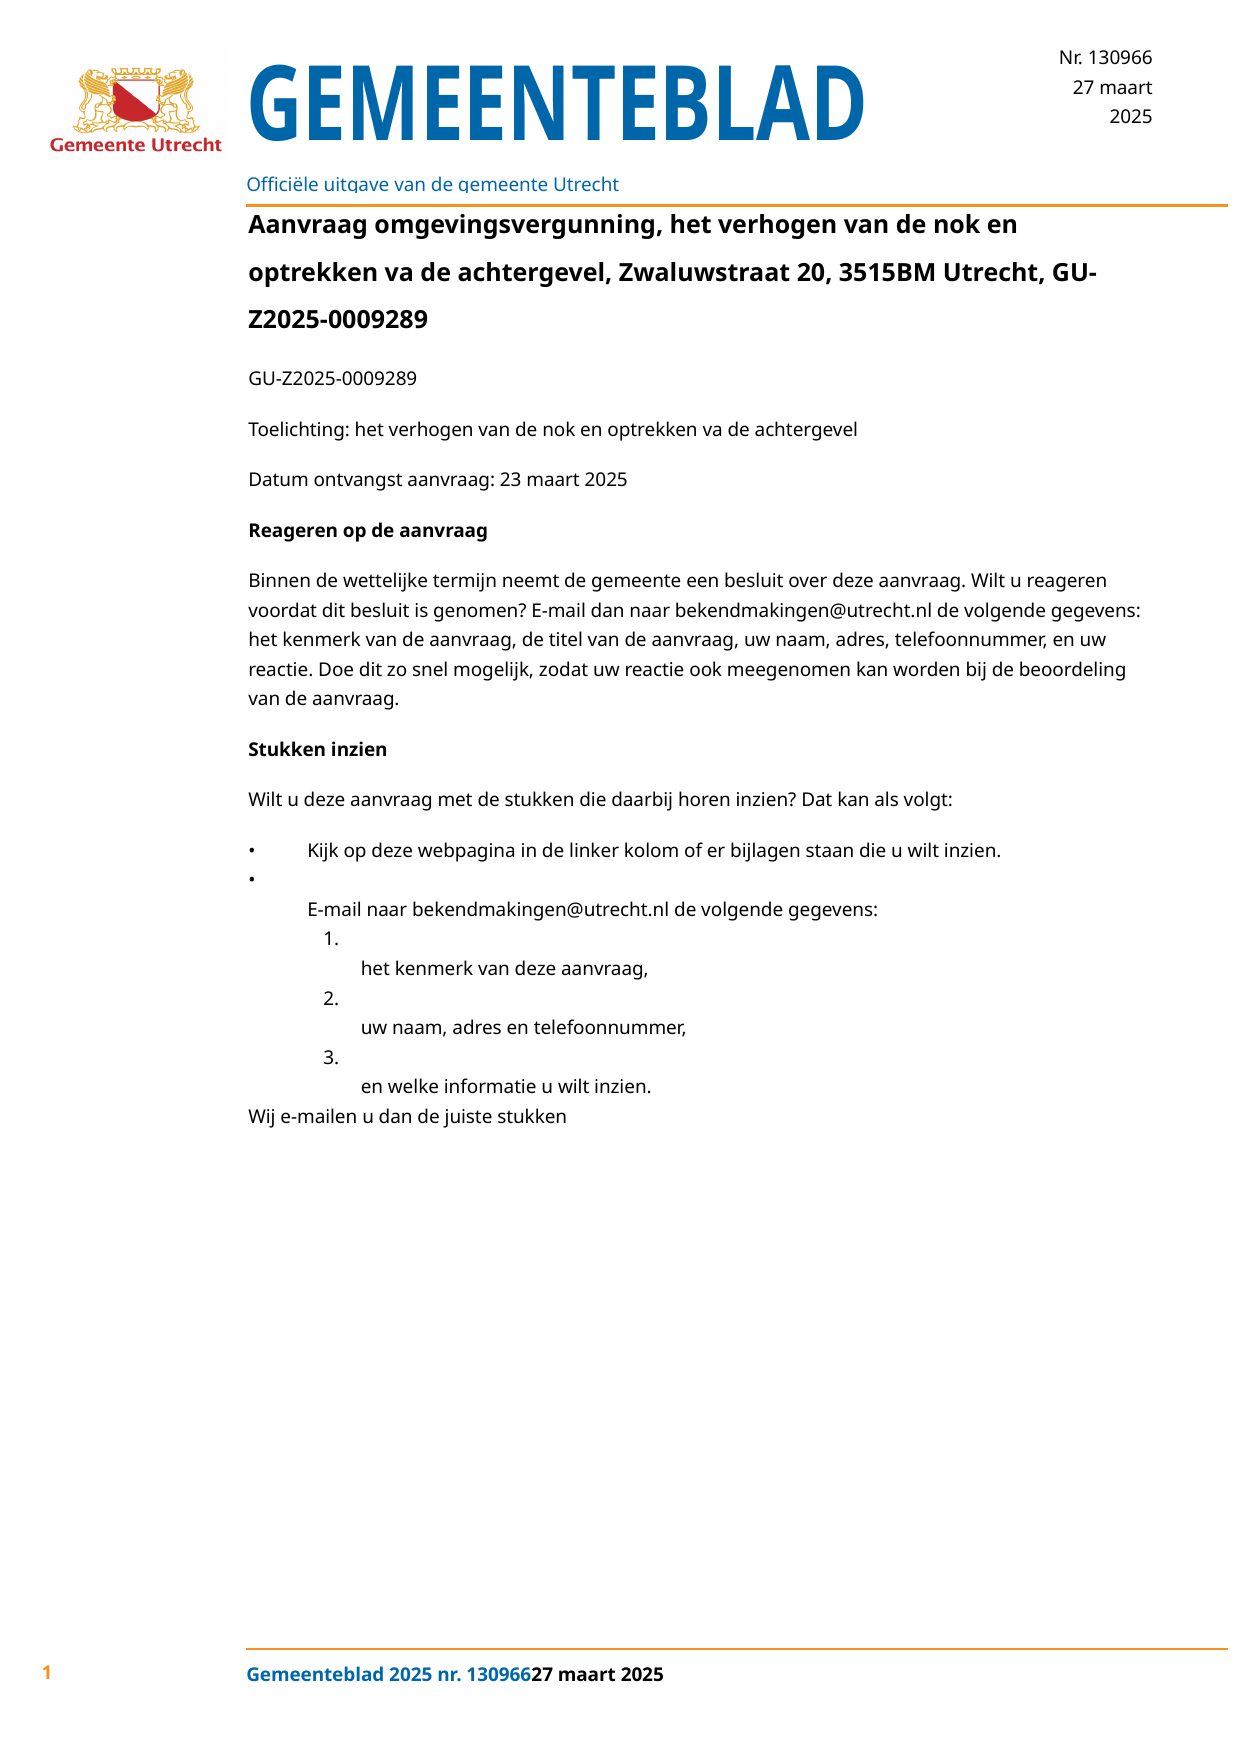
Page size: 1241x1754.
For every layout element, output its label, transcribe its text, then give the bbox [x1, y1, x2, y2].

text Wij e-mailen u dan de juiste stukken [248, 1103, 1152, 1129]
list Kijk op deze webpagina in de linker kolom of er bijlagen staan die u wilt inzien. [248, 837, 1152, 862]
text Aanvraag omgevingsvergunning, het verhogen van de nok en optrekken va de achtergevel, Zwaluwstraat 20, 3515BM Utrecht, GU-Z2025-0009289 [248, 207, 1152, 336]
text Stukken inzien [248, 736, 1152, 762]
text Wilt u deze aanvraag met de stukken die daarbij horen inzien? Dat kan als volgt: [248, 786, 1152, 812]
list uw naam, adres en telefoonnummer, [323, 1014, 1152, 1040]
text Binnen de wettelijke termijn neemt de gemeente een besluit over deze aanvraag. Wilt u reageren voordat dit besluit is genomen? E-mail dan naar bekendmakingen@utrecht.nl de volgende gegevens: het kenmerk van de aanvraag, de titel van de aanvraag, uw naam, adres, telefoonnummer, en uw reactie. Doe dit zo snel mogelijk, zodat uw reactie ook meegenomen kan worden bij de beoordeling van de aanvraag. [248, 567, 1152, 711]
text Toelichting: het verhogen van de nok en optrekken va de achtergevel [248, 416, 1152, 442]
text Reageren op de aanvraag [248, 517, 1152, 542]
text Datum ontvangst aanvraag: 23 maart 2025 [248, 466, 1152, 492]
list en welke informatie u wilt inzien. [323, 1073, 1152, 1099]
text GU-Z2025-0009289 [248, 366, 1152, 391]
list E-mail naar bekendmakingen@utrecht.nl de volgende gegevens: [248, 896, 1152, 922]
picture [41, 47, 231, 172]
list het kenmerk van deze aanvraag, [323, 955, 1152, 981]
